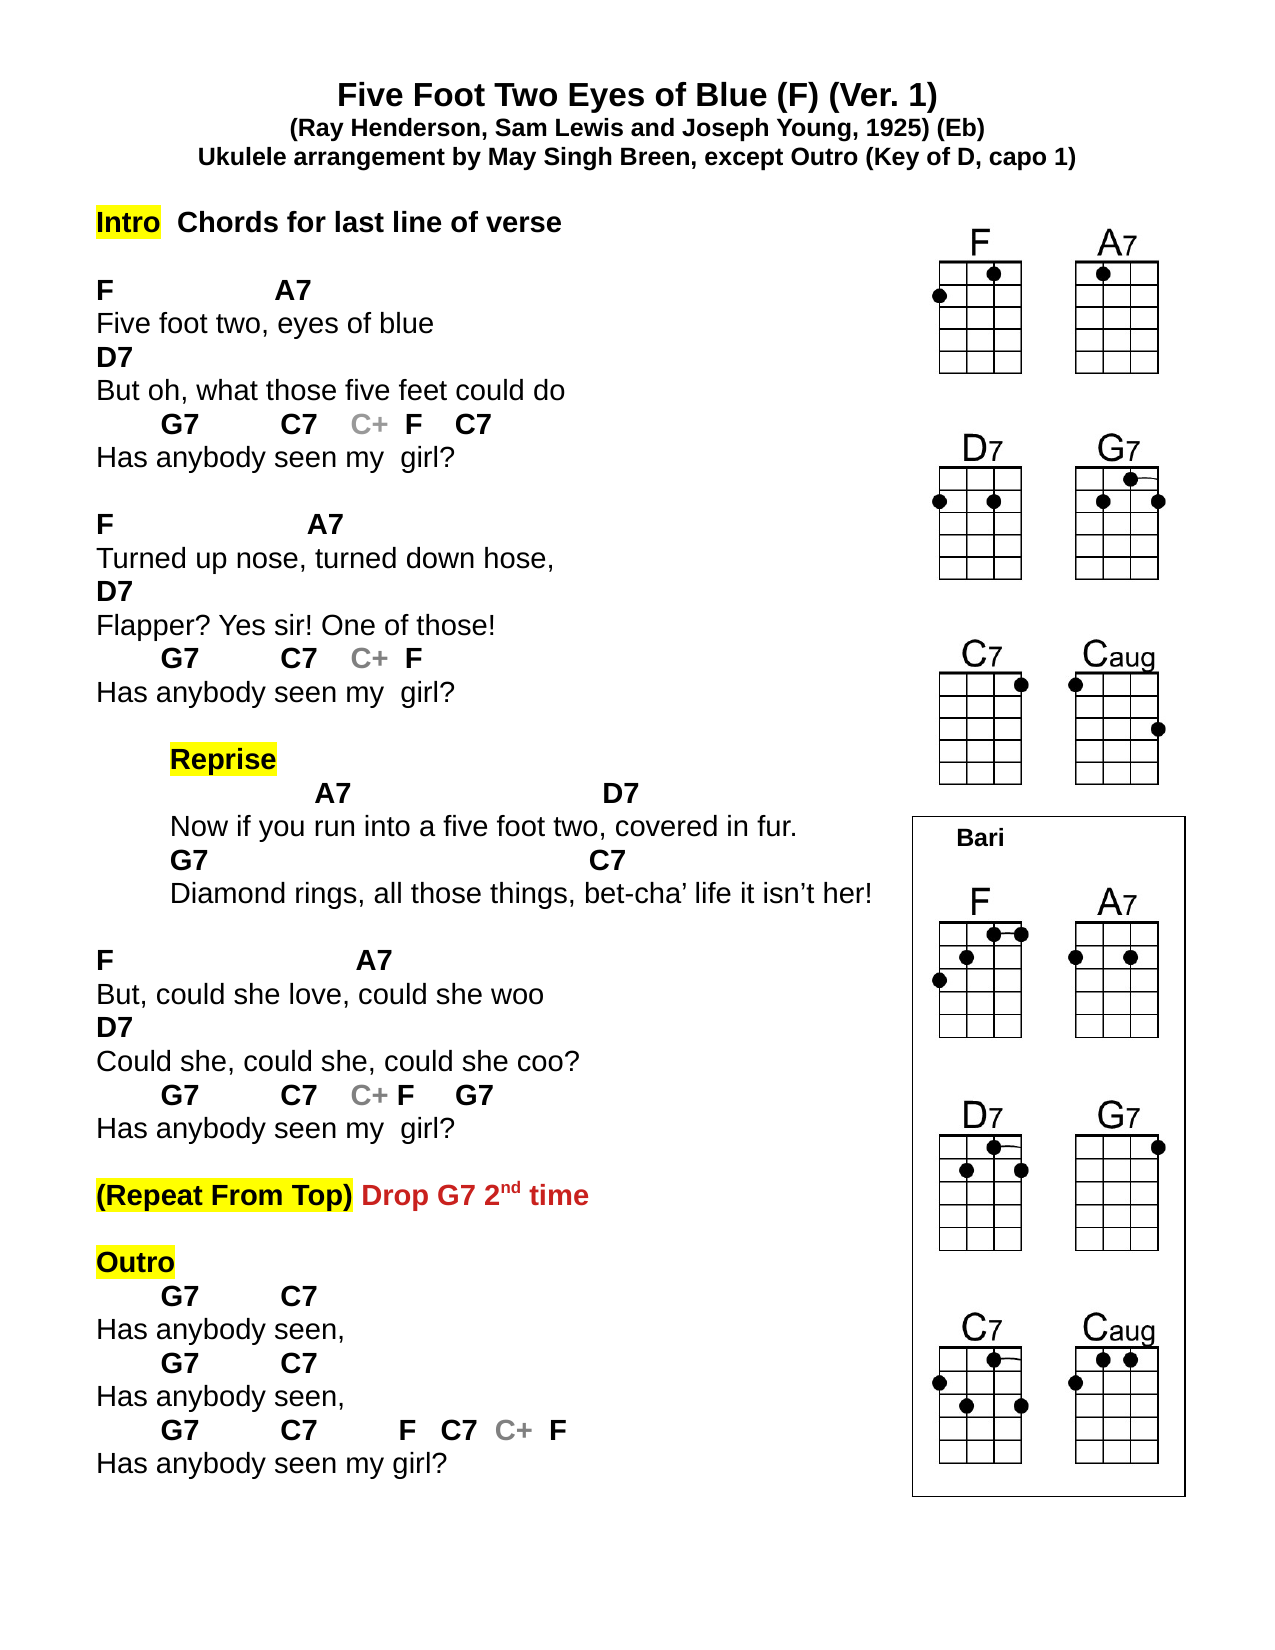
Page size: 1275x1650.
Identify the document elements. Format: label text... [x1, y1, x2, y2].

table_cell [912, 1497, 1048, 1513]
table_cell [912, 611, 1048, 816]
picture [917, 616, 1043, 806]
table_cell [1049, 1497, 1185, 1513]
picture [1053, 1288, 1180, 1486]
picture [1053, 1076, 1180, 1273]
picture [917, 863, 1043, 1060]
table_cell [1049, 817, 1184, 857]
table_cell [1049, 1070, 1184, 1283]
table_cell [913, 1070, 1048, 1283]
table_cell [1049, 858, 1184, 1070]
picture [1053, 863, 1180, 1060]
text Five Foot Two Eyes of Blue (F) (Ver. 1) [90, 75, 1185, 113]
table_cell Bari [913, 817, 1048, 857]
picture [917, 1076, 1043, 1273]
picture [1053, 205, 1180, 395]
table_cell [1049, 405, 1185, 611]
picture [1053, 616, 1180, 806]
table_header [1049, 200, 1185, 405]
text (Ray Henderson, Sam Lewis and Joseph Young, 1925) (Eb) [90, 113, 1185, 142]
picture [1053, 411, 1180, 601]
picture [917, 1288, 1043, 1486]
text Ukulele arrangement by May Singh Breen, except Outro (Key of D, capo 1) [90, 142, 1185, 171]
picture [917, 205, 1043, 395]
picture [917, 411, 1043, 601]
table_cell [1049, 1283, 1184, 1496]
table_header Intro Chords for last line of verse F A7 Five foot two, eyes of blue D7 But oh, what those five feet could do G7 C7 C+ F C7 Has anybody seen my girl? F A7 Turned up nose, turned down hose, D7 Flapper? Yes sir! One of those! G7 C7 C+ F Has anybody seen my girl? Reprise A7 D7 Now if you run into a five foot two, covered in fur. G7 C7 Diamond rings, all those things, bet-cha’ life it isn’t her! F A7 But, could she love, could she woo D7 Could she, could she, could she coo? G7 C7 C+ F G7 Has anybody seen my girl? (Repeat From Top) Drop G7 2nd time Outro G7 C7 Has anybody seen, G7 C7 Has anybody seen, G7 C7 F C7 C+ F Has anybody seen my girl? [90, 200, 912, 1513]
table_cell [912, 405, 1048, 611]
table_header [912, 200, 1048, 405]
table_cell [1049, 611, 1185, 816]
table_cell [913, 858, 1048, 1070]
table_cell [913, 1283, 1048, 1496]
